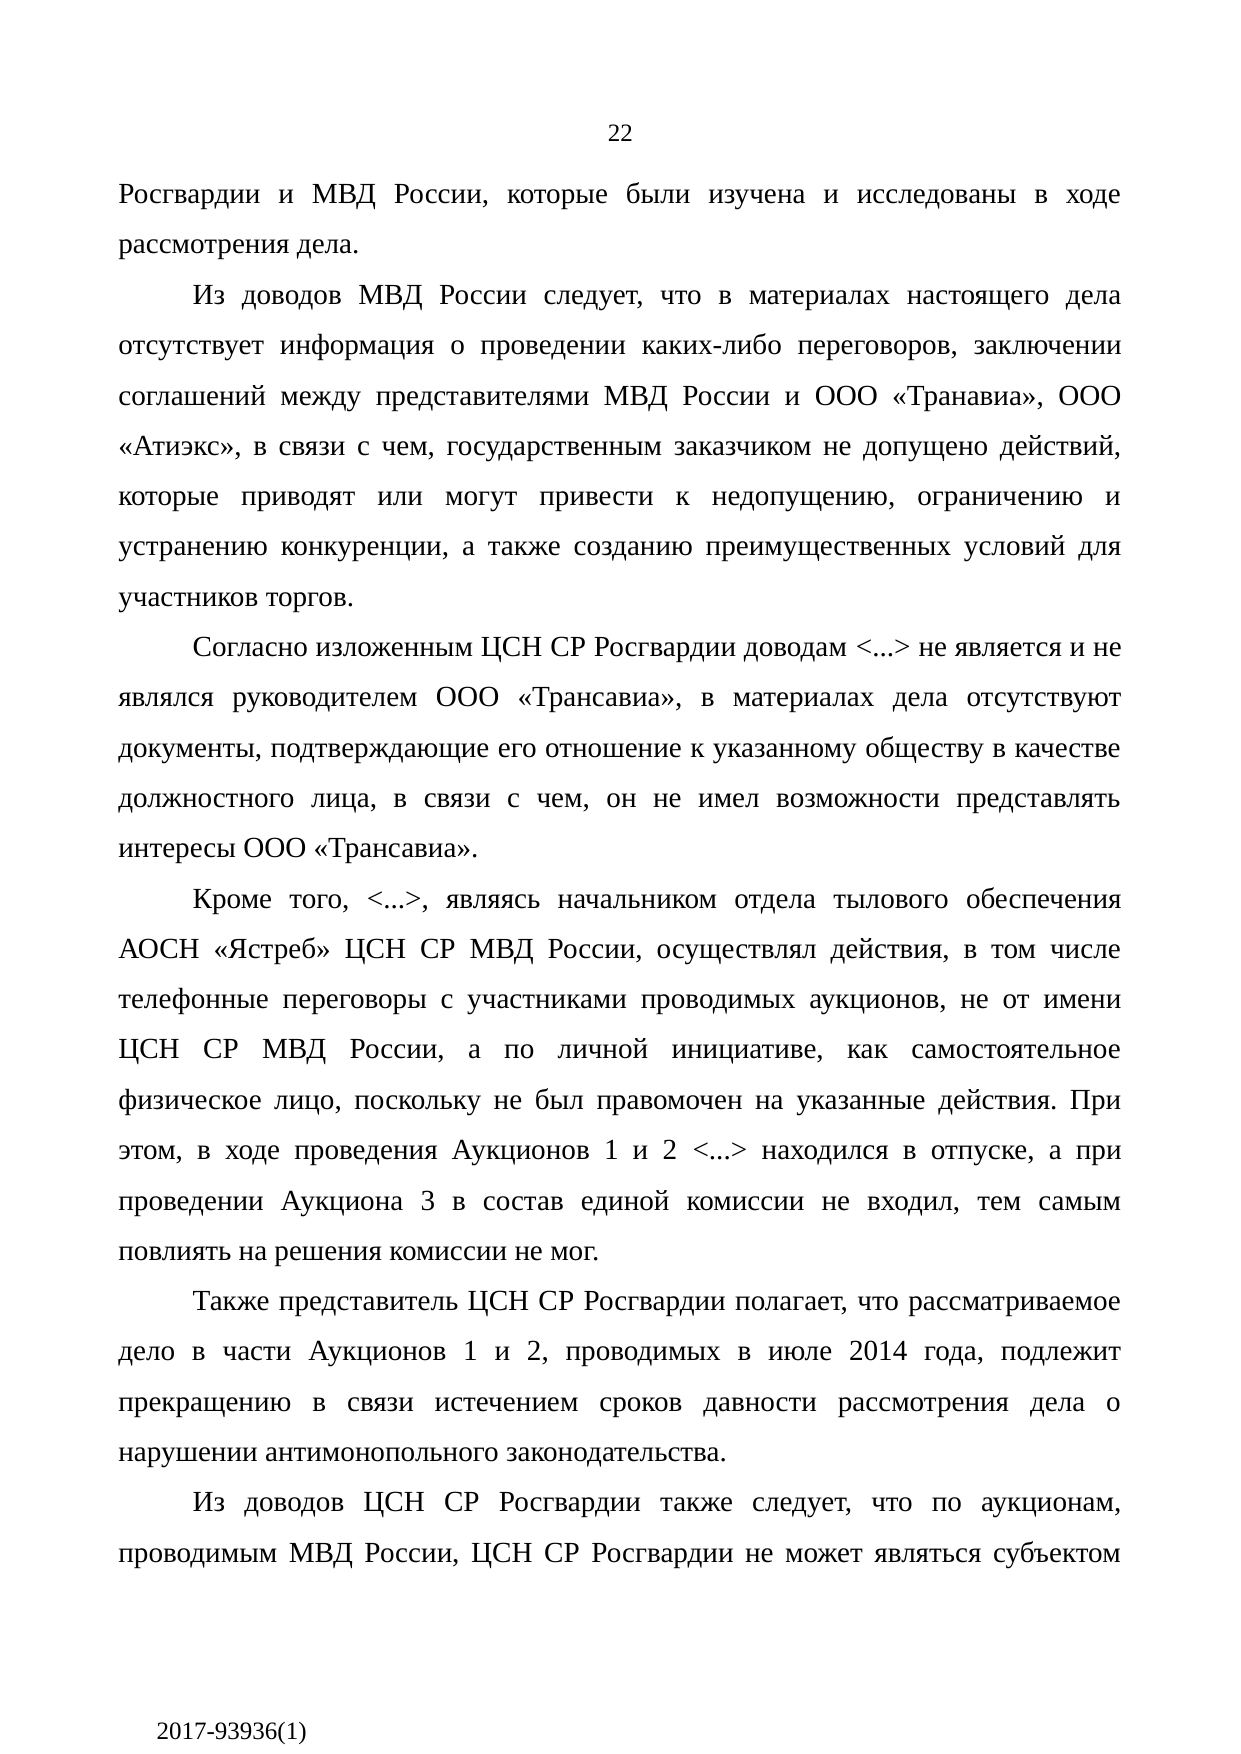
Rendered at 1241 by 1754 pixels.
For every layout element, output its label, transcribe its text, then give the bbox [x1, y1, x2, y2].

text Кроме того, <...>, являясь начальником отдела тылового обеспечения АОСН «Ястреб» ЦСН СР МВД России, осуществлял действия, в том числе телефонные переговоры с участниками проводимых аукционов, не от имени ЦСН СР МВД России, а по личной инициативе, как самостоятельное физическое лицо, поскольку не был правомочен на указанные действия. При этом, в ходе проведения Аукционов 1 и 2 <...> находился в отпуске, а при проведении Аукциона 3 в состав единой комиссии не входил, тем самым повлиять на решения комиссии не мог. [118, 881, 1122, 1266]
text Согласно изложенным ЦСН СР Росгвардии доводам <...> не является и не являлся руководителем ООО «Трансавиа», в материалах дела отсутствуют документы, подтверждающие его отношение к указанному обществу в качестве должностного лица, в связи с чем, он не имел возможности представлять интересы ООО «Трансавиа». [118, 629, 1122, 864]
text Из доводов ЦСН СР Росгвардии также следует, что по аукционам, проводимым МВД России, ЦСН СР Росгвардии не может являться субъектом [118, 1484, 1122, 1568]
text Из доводов МВД России следует, что в материалах настоящего дела отсутствует информация о проведении каких-либо переговоров, заключении соглашений между представителями МВД России и ООО «Транавиа», ООО «Атиэкс», в связи с чем, государственным заказчиком не допущено действий, которые приводят или могут привести к недопущению, ограничению и устранению конкуренции, а также созданию преимущественных условий для участников торгов. [118, 277, 1122, 612]
text Росгвардии и МВД России, которые были изучена и исследованы в ходе рассмотрения дела. [118, 176, 1122, 260]
text Также представитель ЦСН СР Росгвардии полагает, что рассматриваемое дело в части Аукционов 1 и 2, проводимых в июле 2014 года, подлежит прекращению в связи истечением сроков давности рассмотрения дела о нарушении антимонопольного законодательства. [118, 1283, 1122, 1468]
